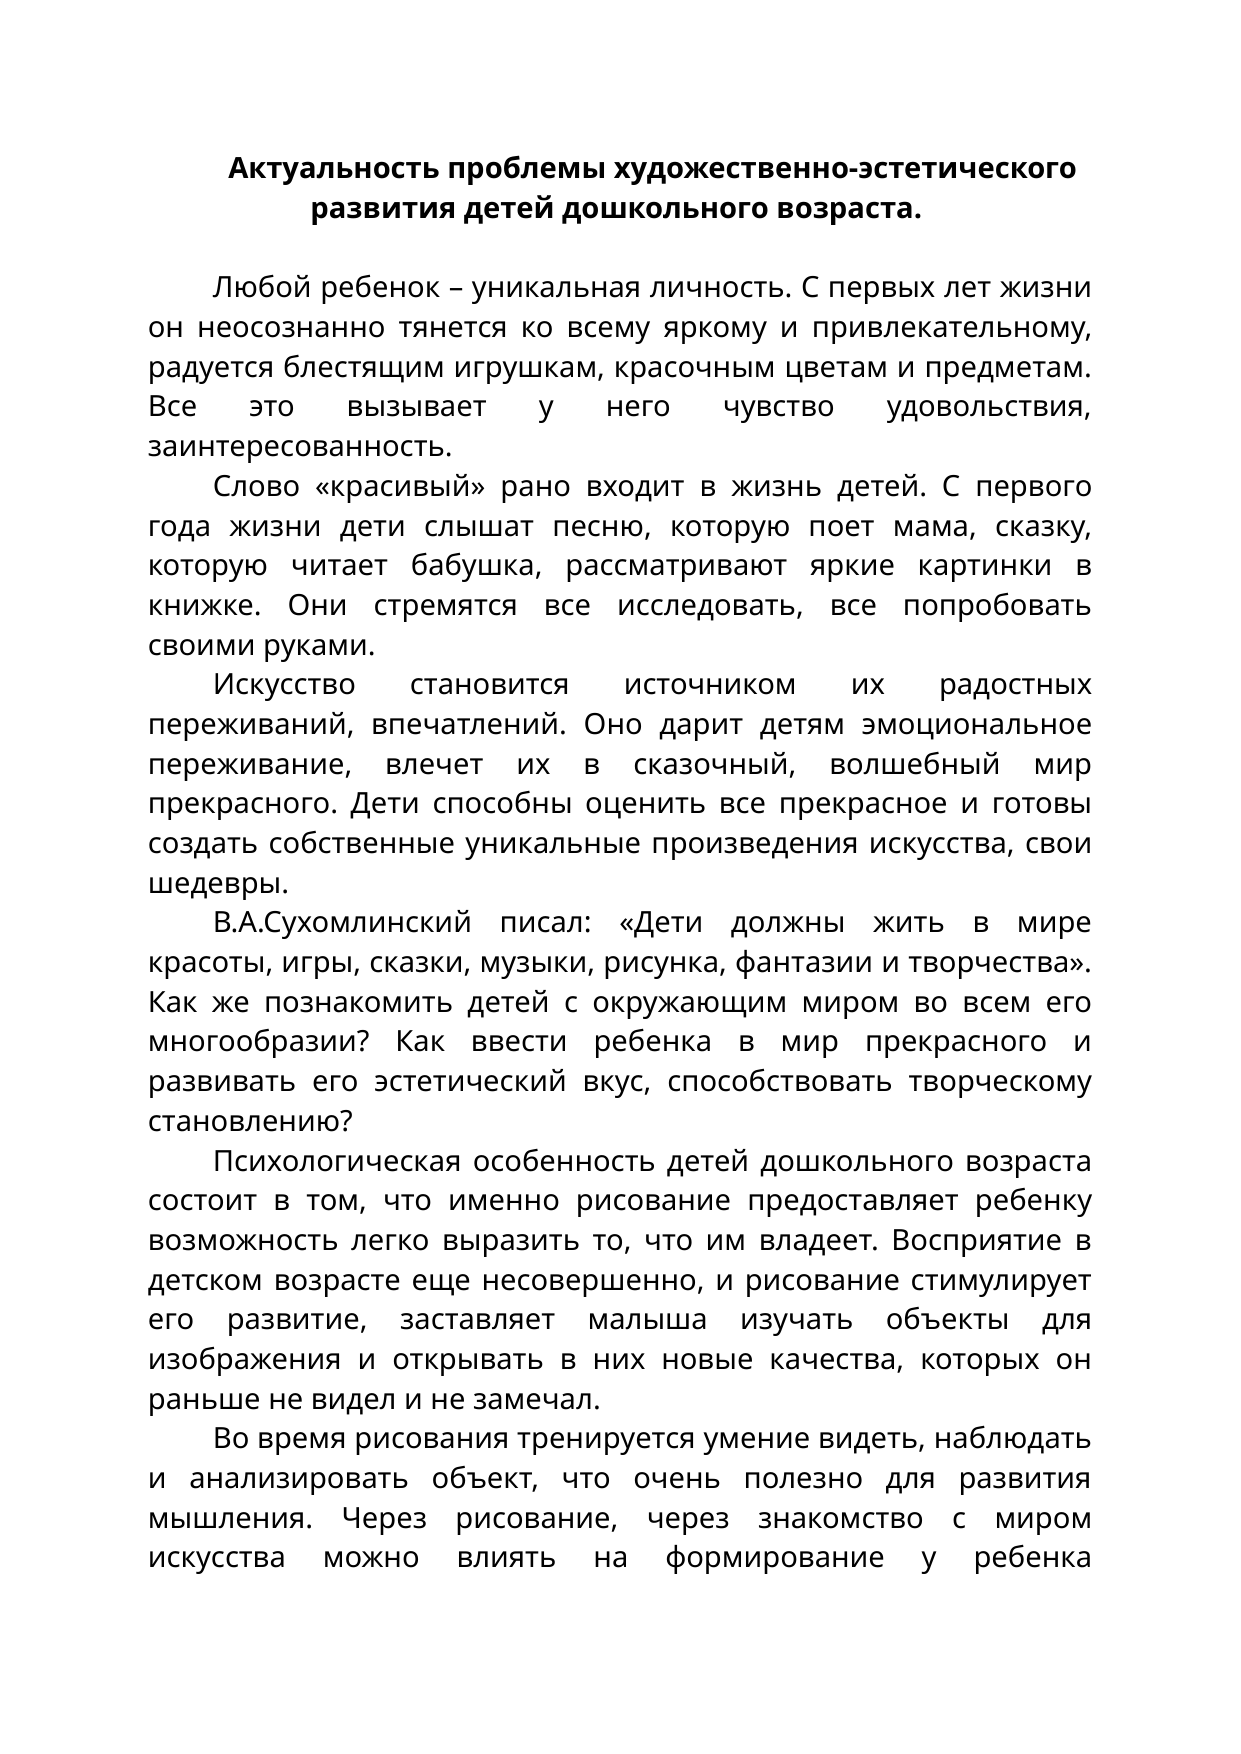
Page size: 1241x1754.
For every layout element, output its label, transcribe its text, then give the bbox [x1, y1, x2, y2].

text Любой ребенок – уникальная личность. С первых лет жизни он неосознанно тянется ко всему яркому и привлекательному, радуется блестящим игрушкам, красочным цветам и предметам. Все это вызывает у него чувство удовольствия, заинтересованность. [148, 267, 1093, 465]
text Актуальность проблемы художественно-эстетического развития детей дошкольного возраста. [148, 148, 1093, 227]
text Искусство становится источником их радостных переживаний, впечатлений. Оно дарит детям эмоциональное переживание, влечет их в сказочный, волшебный мир прекрасного. Дети способны оценить все прекрасное и готовы создать собственные уникальные произведения искусства, свои шедевры. [148, 663, 1093, 902]
text Слово «красивый» рано входит в жизнь детей. С первого года жизни дети слышат песню, которую поет мама, сказку, которую читает бабушка, рассматривают яркие картинки в книжке. Они стремятся все исследовать, все попробовать своими руками. [148, 465, 1093, 663]
text Во время рисования тренируется умение видеть, наблюдать и анализировать объект, что очень полезно для развития мышления. Через рисование, через знакомство с миром искусства можно влиять на формирование у ребенка [148, 1418, 1093, 1576]
text В.А.Сухомлинский писал: «Дети должны жить в мире красоты, игры, сказки, музыки, рисунка, фантазии и творчества». Как же познакомить детей с окружающим миром во всем его многообразии? Как ввести ребенка в мир прекрасного и развивать его эстетический вкус, способствовать творческому становлению? [148, 902, 1093, 1140]
text Психологическая особенность детей дошкольного возраста состоит в том, что именно рисование предоставляет ребенку возможность легко выразить то, что им владеет. Восприятие в детском возрасте еще несовершенно, и рисование стимулирует его развитие, заставляет малыша изучать объекты для изображения и открывать в них новые качества, которых он раньше не видел и не замечал. [148, 1140, 1093, 1418]
